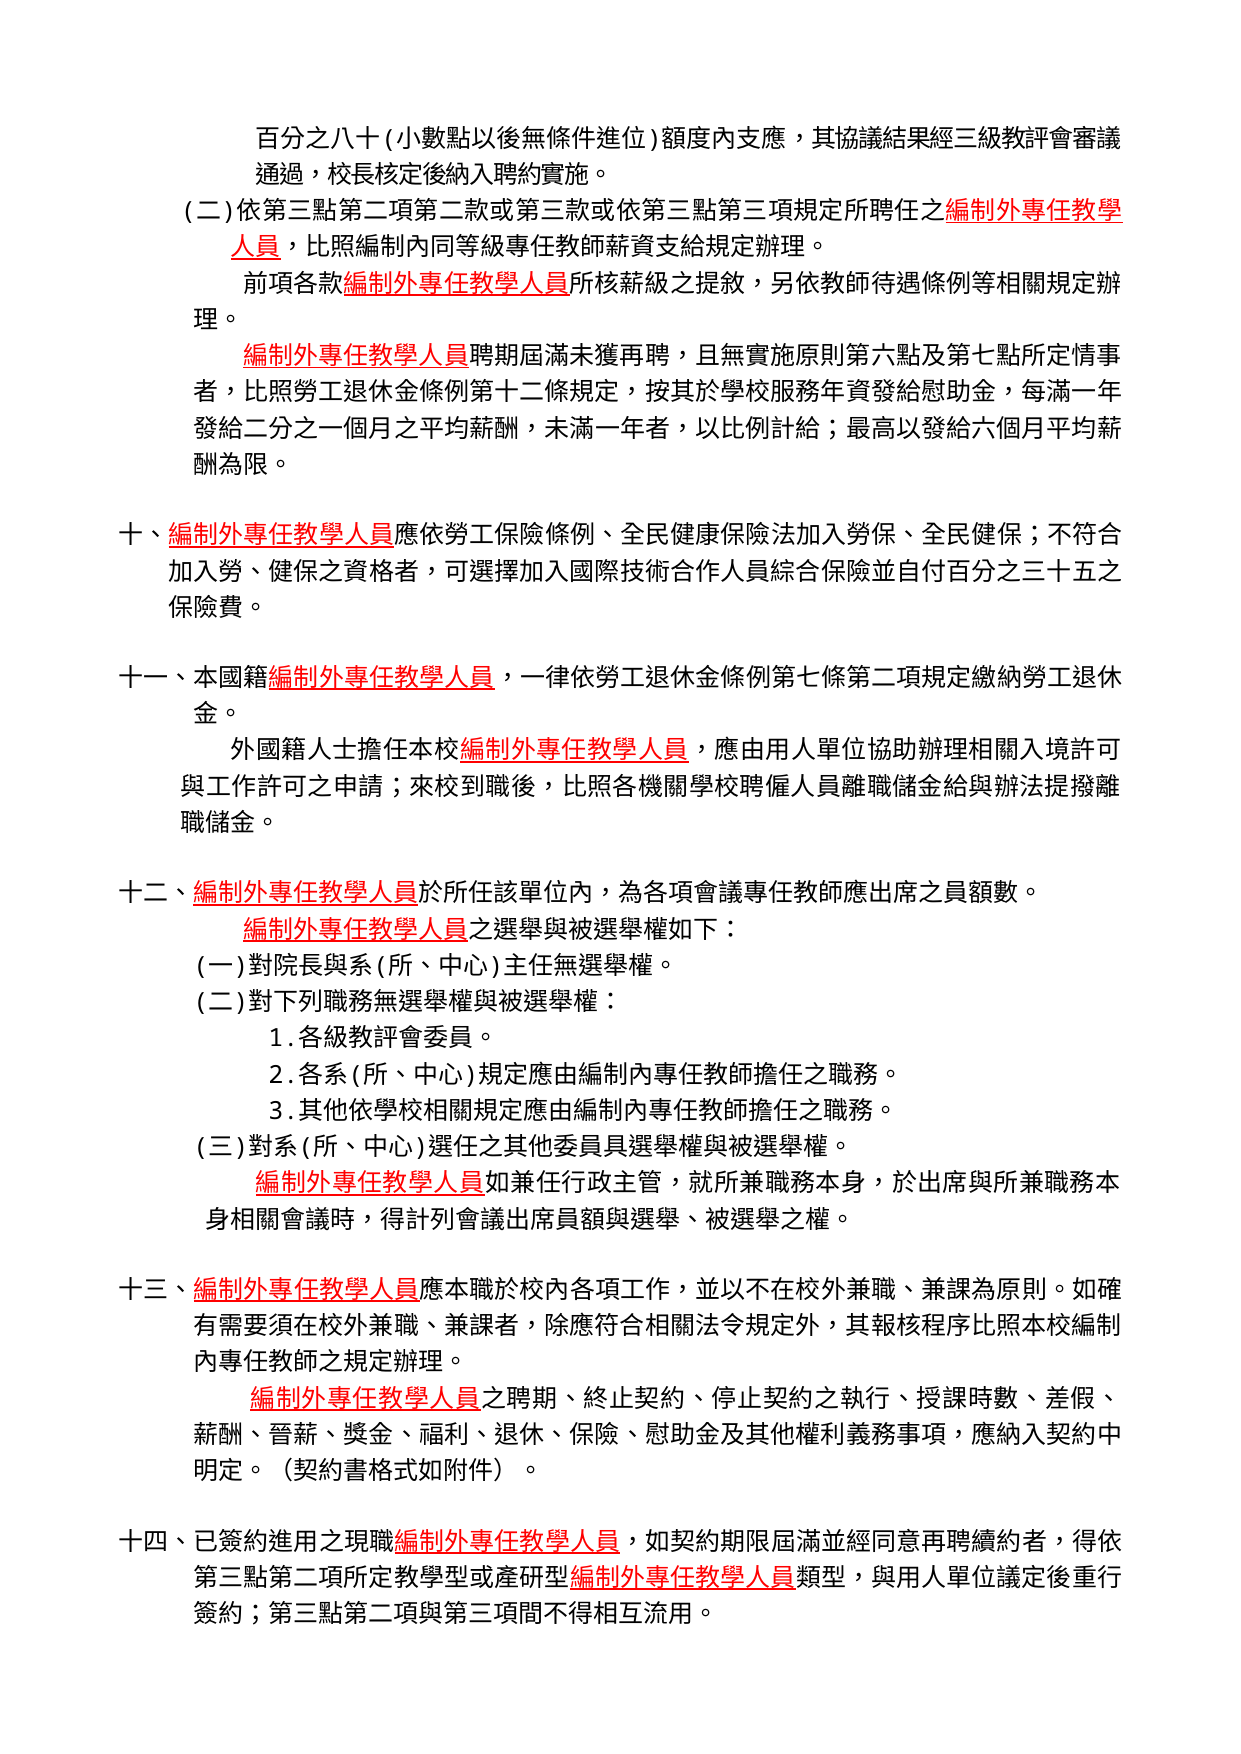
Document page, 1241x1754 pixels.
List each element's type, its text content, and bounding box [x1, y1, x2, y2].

text 外國籍人士擔任本校編制外專任教學人員，應由用人單位協助辦理相關入境許可與工作許可之申請；來校到職後，比照各機關學校聘僱人員離職儲金給與辦法提撥離職儲金。 [181, 730, 1122, 839]
text 十四、已簽約進用之現職編制外專任教學人員，如契約期限屆滿並經同意再聘續約者，得依第三點第二項所定教學型或產研型編制外專任教學人員類型，與用人單位議定後重行簽約；第三點第二項與第三項間不得相互流用。 [118, 1521, 1122, 1630]
text 十二、編制外專任教學人員於所任該單位內，為各項會議專任教師應出席之員額數。 [118, 873, 1122, 909]
text (二)依第三點第二項第二款或第三款或依第三點第三項規定所聘任之編制外專任教學人員，比照編制內同等級專任教師薪資支給規定辦理。 [181, 191, 1122, 263]
text 百分之八十(小數點以後無條件進位)額度內支應，其協議結果經三級教評會審議通過，校長核定後納入聘約實施。 [231, 118, 1122, 191]
text 1.各級教評會委員。 [268, 1018, 1122, 1054]
text 編制外專任教學人員之聘期、終止契約、停止契約之執行、授課時數、差假、薪酬、晉薪、獎金、福利、退休、保險、慰助金及其他權利義務事項，應納入契約中明定。（契約書格式如附件）。 [193, 1378, 1122, 1487]
text (三)對系(所、中心)選任之其他委員具選舉權與被選舉權。 [193, 1127, 1122, 1163]
text 3.其他依學校相關規定應由編制內專任教師擔任之職務。 [268, 1090, 1122, 1127]
text 十、編制外專任教學人員應依勞工保險條例、全民健康保險法加入勞保、全民健保；不符合加入勞、健保之資格者，可選擇加入國際技術合作人員綜合保險並自付百分之三十五之保險費。 [118, 515, 1122, 623]
text 前項各款編制外專任教學人員所核薪級之提敘，另依教師待遇條例等相關規定辦理。 [193, 263, 1122, 336]
text 十三、編制外專任教學人員應本職於校內各項工作，並以不在校外兼職、兼課為原則。如確有需要須在校外兼職、兼課者，除應符合相關法令規定外，其報核程序比照本校編制內專任教師之規定辦理。 [118, 1269, 1122, 1378]
text (一)對院長與系(所、中心)主任無選舉權。 [193, 945, 1122, 982]
text (二)對下列職務無選舉權與被選舉權： [193, 982, 1122, 1018]
text 編制外專任教學人員聘期屆滿未獲再聘，且無實施原則第六點及第七點所定情事者，比照勞工退休金條例第十二條規定，按其於學校服務年資發給慰助金，每滿一年發給二分之一個月之平均薪酬，未滿一年者，以比例計給；最高以發給六個月平均薪酬為限。 [193, 336, 1122, 481]
text 編制外專任教學人員如兼任行政主管，就所兼職務本身，於出席與所兼職務本身相關會議時，得計列會議出席員額與選舉、被選舉之權。 [206, 1163, 1122, 1235]
text 2.各系(所、中心)規定應由編制內專任教師擔任之職務。 [268, 1054, 1122, 1090]
text 編制外專任教學人員之選舉與被選舉權如下： [193, 909, 1122, 945]
text 十一、本國籍編制外專任教學人員，一律依勞工退休金條例第七條第二項規定繳納勞工退休金。 [118, 657, 1122, 730]
